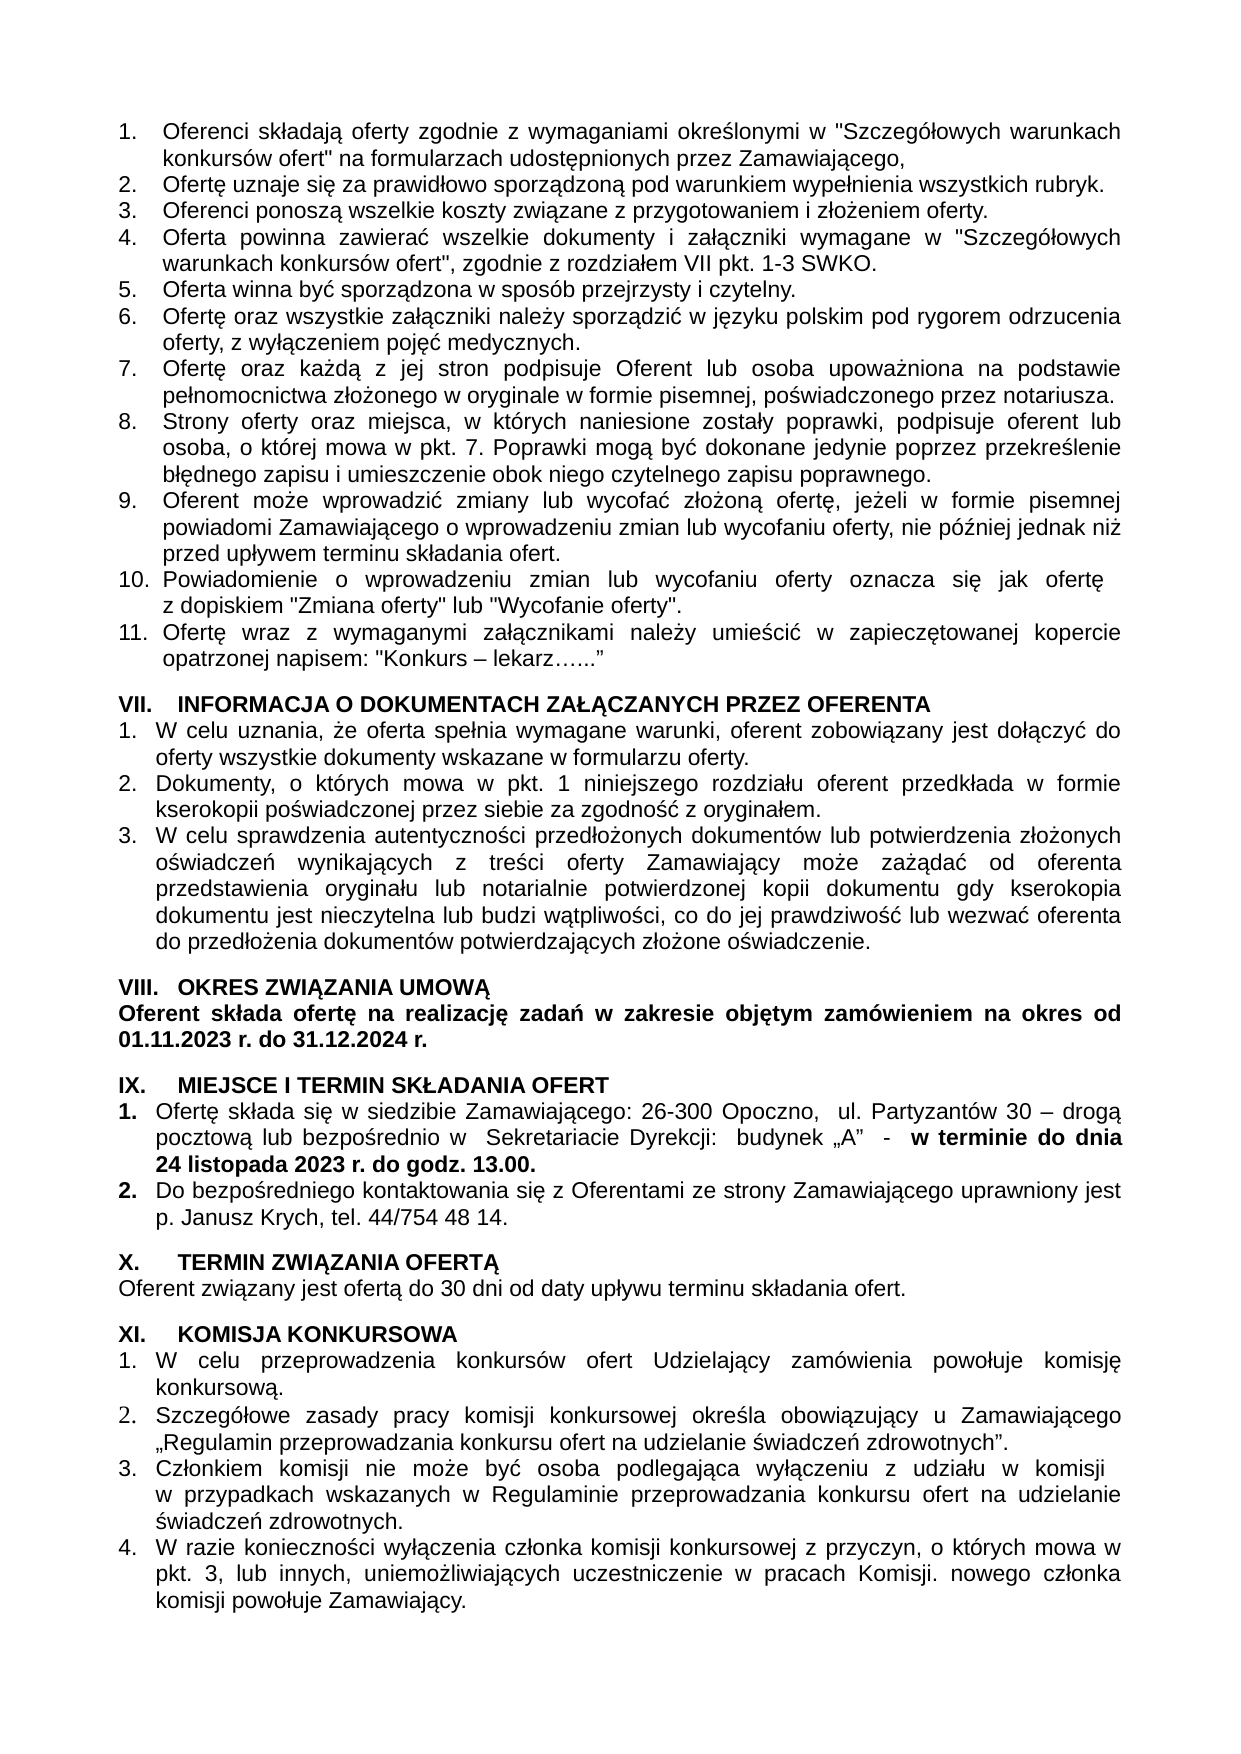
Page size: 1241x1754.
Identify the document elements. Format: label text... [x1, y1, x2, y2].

text Oferent składa ofertę na realizację zadań w zakresie objętym zamówieniem na okres od 01.11.2023 r. do 31.12.2024 r. [118, 1000, 1122, 1052]
list W razie konieczności wyłączenia członka komisji konkursowej z przyczyn, o których mowa w pkt. 3, lub innych, uniemożliwiających uczestniczenie w pracach Komisji. nowego członka komisji powołuje Zamawiający. [118, 1534, 1122, 1613]
list W celu uznania, że oferta spełnia wymagane warunki, oferent zobowiązany jest dołączyć do oferty wszystkie dokumenty wskazane w formularzu oferty. [118, 717, 1122, 770]
list W celu przeprowadzenia konkursów ofert Udzielający zamówienia powołuje komisję konkursową. [118, 1347, 1122, 1400]
list TERMIN ZWIĄZANIA OFERTĄ [118, 1249, 1122, 1275]
list MIEJSCE I TERMIN SKŁADANIA OFERT [118, 1072, 1122, 1098]
list Powiadomienie o wprowadzeniu zmian lub wycofaniu oferty oznacza się jak ofertę z dopiskiem "Zmiana oferty" lub "Wycofanie oferty". [118, 566, 1122, 619]
list Dokumenty, o których mowa w pkt. 1 niniejszego rozdziału oferent przedkłada w formie kserokopii poświadczonej przez siebie za zgodność z oryginałem. [118, 770, 1122, 822]
list Ofertę wraz z wymaganymi załącznikami należy umieścić w zapieczętowanej kopercie opatrzonej napisem: "Konkurs – lekarz…...” [118, 619, 1122, 672]
list Ofertę oraz wszystkie załączniki należy sporządzić w języku polskim pod rygorem odrzucenia oferty, z wyłączeniem pojęć medycznych. [118, 303, 1122, 355]
list W celu sprawdzenia autentyczności przedłożonych dokumentów lub potwierdzenia złożonych oświadczeń wynikających z treści oferty Zamawiający może zażądać od oferenta przedstawienia oryginału lub notarialnie potwierdzonej kopii dokumentu gdy kserokopia dokumentu jest nieczytelna lub budzi wątpliwości, co do jej prawdziwość lub wezwać oferenta do przedłożenia dokumentów potwierdzających złożone oświadczenie. [118, 822, 1122, 954]
list Szczegółowe zasady pracy komisji konkursowej określa obowiązujący u Zamawiającego „Regulamin przeprowadzania konkursu ofert na udzielanie świadczeń zdrowotnych”. [118, 1400, 1122, 1455]
list Oferta winna być sporządzona w sposób przejrzysty i czytelny. [118, 276, 1122, 303]
list Ofertę składa się w siedzibie Zamawiającego: 26-300 Opoczno, ul. Partyzantów 30 – drogą pocztową lub bezpośrednio w Sekretariacie Dyrekcji: budynek „A” - w terminie do dnia 24 listopada 2023 r. do godz. 13.00. [118, 1098, 1122, 1177]
list Oferenci ponoszą wszelkie koszty związane z przygotowaniem i złożeniem oferty. [118, 197, 1122, 223]
list Oferta powinna zawierać wszelkie dokumenty i załączniki wymagane w "Szczegółowych warunkach konkursów ofert", zgodnie z rozdziałem VII pkt. 1-3 SWKO. [118, 223, 1122, 276]
list Członkiem komisji nie może być osoba podlegająca wyłączeniu z udziału w komisji w przypadkach wskazanych w Regulaminie przeprowadzania konkursu ofert na udzielanie świadczeń zdrowotnych. [118, 1455, 1122, 1534]
list Oferent może wprowadzić zmiany lub wycofać złożoną ofertę, jeżeli w formie pisemnej powiadomi Zamawiającego o wprowadzeniu zmian lub wycofaniu oferty, nie później jednak niż przed upływem terminu składania ofert. [118, 487, 1122, 566]
list Oferenci składają oferty zgodnie z wymaganiami określonymi w "Szczegółowych warunkach konkursów ofert" na formularzach udostępnionych przez Zamawiającego, [118, 118, 1122, 171]
list Strony oferty oraz miejsca, w których naniesione zostały poprawki, podpisuje oferent lub osoba, o której mowa w pkt. 7. Poprawki mogą być dokonane jedynie poprzez przekreślenie błędnego zapisu i umieszczenie obok niego czytelnego zapisu poprawnego. [118, 408, 1122, 487]
text Oferent związany jest ofertą do 30 dni od daty upływu terminu składania ofert. [118, 1275, 1122, 1302]
list INFORMACJA O DOKUMENTACH ZAŁĄCZANYCH PRZEZ OFERENTA [118, 691, 1122, 717]
list Ofertę uznaje się za prawidłowo sporządzoną pod warunkiem wypełnienia wszystkich rubryk. [118, 171, 1122, 197]
list OKRES ZWIĄZANIA UMOWĄ [118, 973, 1122, 1000]
list Do bezpośredniego kontaktowania się z Oferentami ze strony Zamawiającego uprawniony jest p. Janusz Krych, tel. 44/754 48 14. [118, 1177, 1122, 1230]
list Ofertę oraz każdą z jej stron podpisuje Oferent lub osoba upoważniona na podstawie pełnomocnictwa złożonego w oryginale w formie pisemnej, poświadczonego przez notariusza. [118, 355, 1122, 408]
list KOMISJA KONKURSOWA [118, 1321, 1122, 1347]
